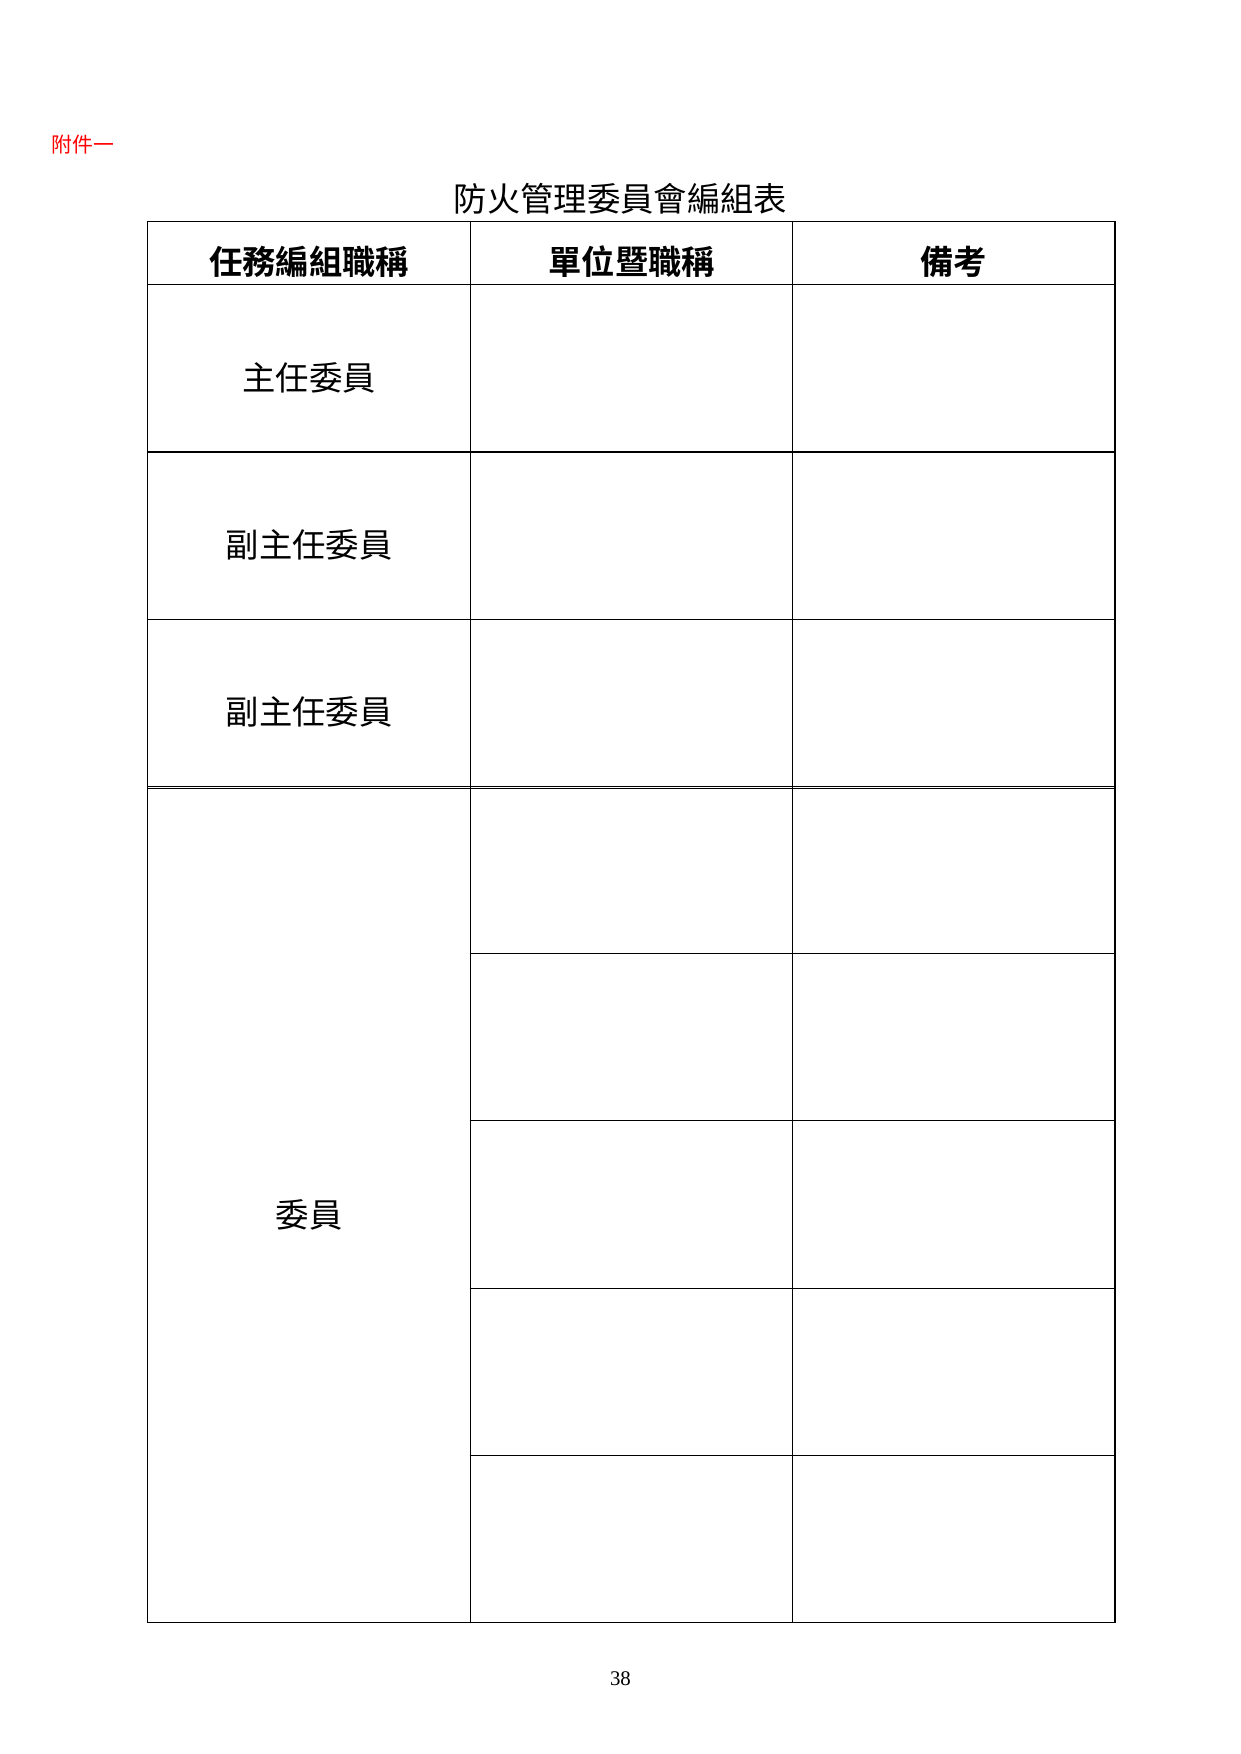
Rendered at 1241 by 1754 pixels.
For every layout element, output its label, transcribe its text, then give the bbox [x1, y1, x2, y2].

table_cell [793, 620, 1114, 786]
table_cell [471, 789, 792, 953]
table_cell [471, 1456, 792, 1622]
table_cell [793, 954, 1114, 1120]
table_cell 副主任委員 [148, 453, 470, 619]
table_cell 主任委員 [148, 285, 470, 451]
table_header 備考 [793, 222, 1114, 284]
table_header 任務編組職稱 [148, 222, 470, 284]
table_cell 副主任委員 [148, 620, 470, 786]
table_cell [793, 285, 1114, 451]
table_cell [793, 1456, 1114, 1622]
table_cell [793, 1289, 1114, 1454]
table_cell [471, 1121, 792, 1287]
table_cell [471, 620, 792, 786]
table_cell [793, 789, 1114, 953]
table_cell [471, 285, 792, 451]
table_cell [793, 453, 1114, 619]
table_cell [793, 1121, 1114, 1287]
table_cell [471, 954, 792, 1120]
table_cell 委員 [148, 789, 470, 1622]
table_cell [471, 453, 792, 619]
text 防火管理委員會編組表 [148, 158, 1092, 221]
text 附件一 [51, 96, 1092, 158]
table_cell [471, 1289, 792, 1454]
table_header 單位暨職稱 [471, 222, 792, 284]
